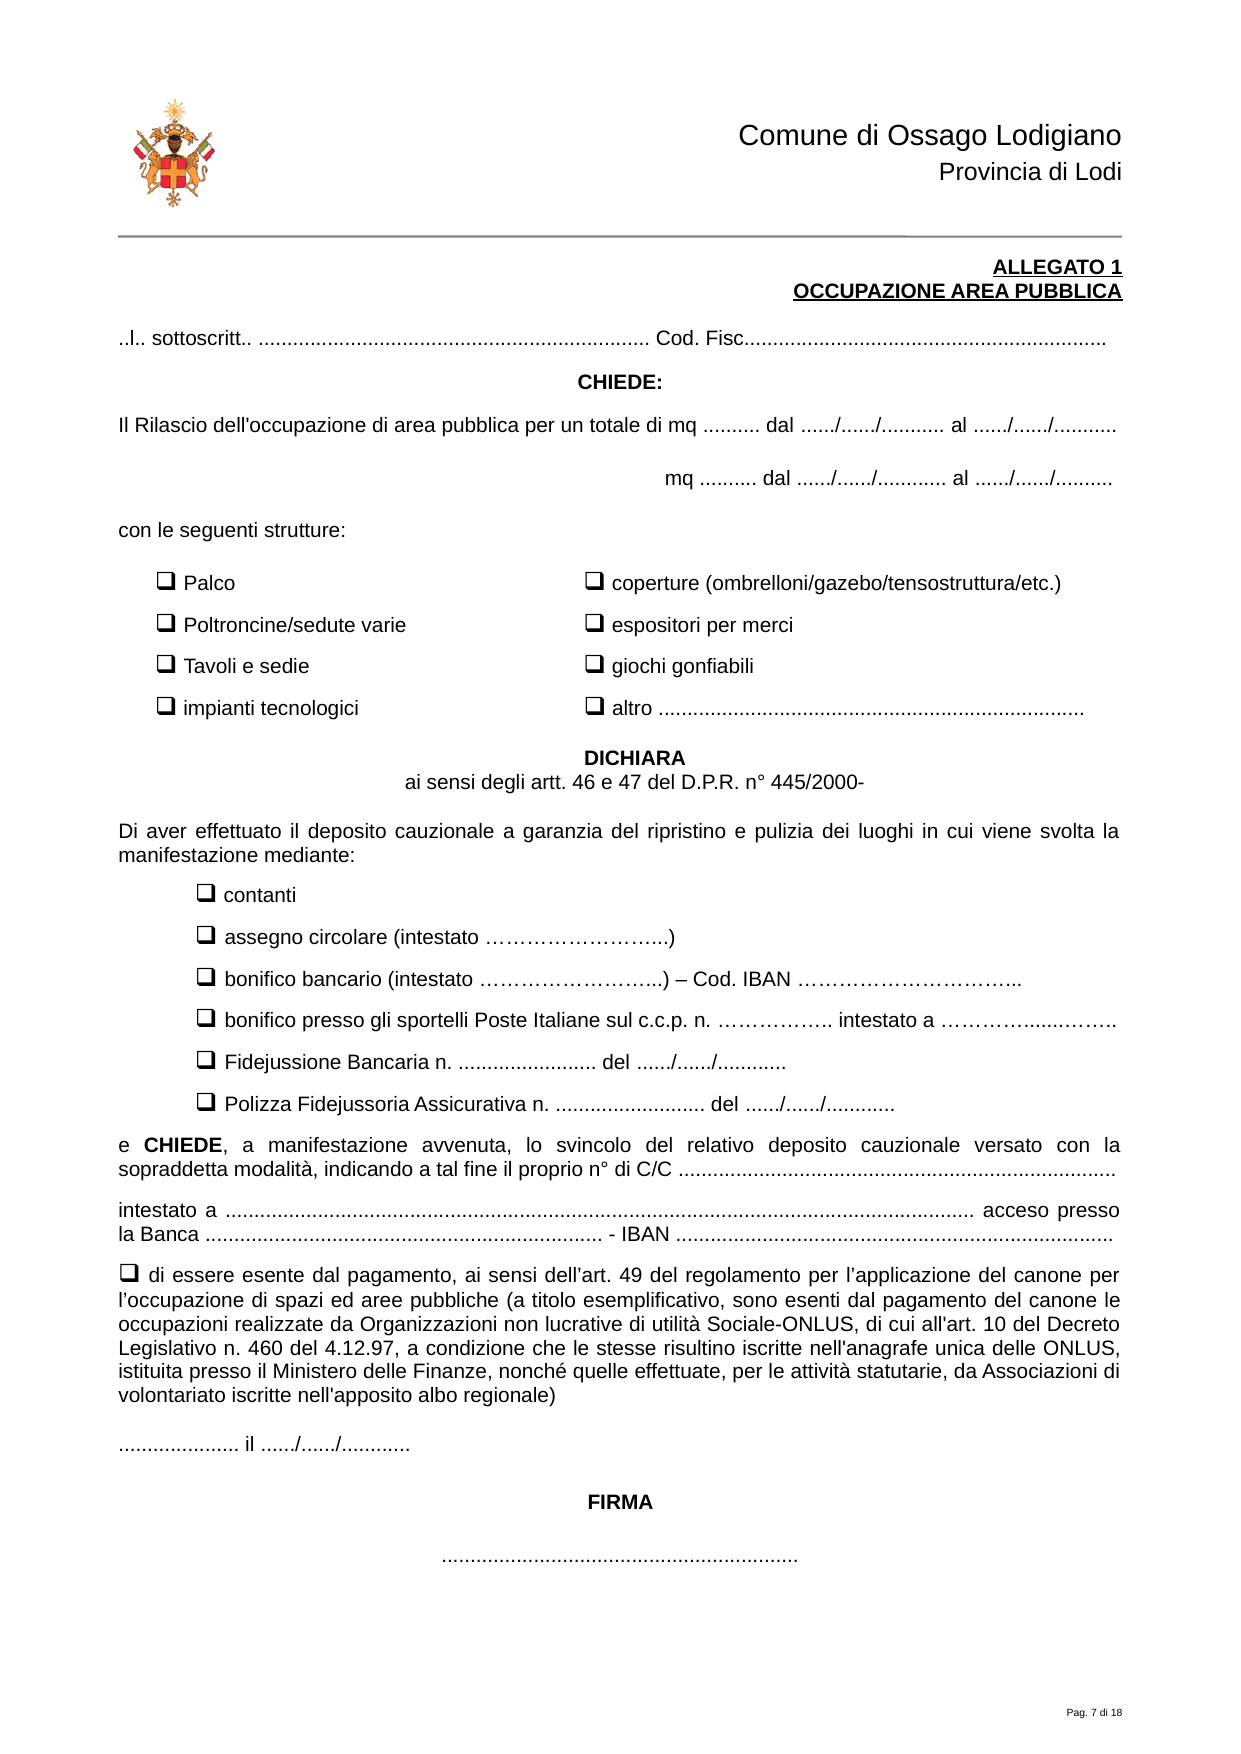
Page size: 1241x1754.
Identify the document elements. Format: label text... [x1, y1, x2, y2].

text  bonifico presso gli sportelli Poste Italiane sul c.c.p. n. …………….. intestato a ………….......…….. [195, 1008, 1122, 1033]
text  di essere esente dal pagamento, ai sensi dell’art. 49 del regolamento per l’applicazione del canone per l’occupazione di spazi ed aree pubbliche (a titolo esemplificativo, sono esenti dal pagamento del canone le occupazioni realizzate da Organizzazioni non lucrative di utilità Sociale-ONLUS, di cui all'art. 10 del Decreto Legislativo n. 460 del 4.12.97, a condizione che le stesse risultino iscritte nell'anagrafe unica delle ONLUS, istituita presso il Ministero delle Finanze, nonché quelle effettuate, per le attività statutarie, da Associazioni di volontariato iscritte nell'apposito albo regionale) [118, 1262, 1122, 1407]
text ..................... il ....../....../............ [118, 1432, 1122, 1456]
text .............................................................. [118, 1543, 1122, 1567]
text  assegno circolare (intestato ……………………...) [195, 925, 1122, 950]
text mq .......... dal ....../....../............ al ....../....../.......... [118, 466, 1122, 489]
text intestato a .................................................................................................................................. acceso presso la Banca ..................................................................... - IBAN ............................................................................ [118, 1198, 1122, 1246]
picture [122, 87, 224, 219]
text ALLEGATO 1 [118, 254, 1122, 278]
text  Palco  coperture (ombrelloni/gazebo/tensostruttura/etc.) [155, 571, 1122, 596]
text  Tavoli e sedie  giochi gonfiabili [155, 654, 1122, 679]
text Comune di Ossago Lodigiano [224, 118, 1122, 152]
text FIRMA [118, 1489, 1122, 1513]
text  Polizza Fidejussoria Assicurativa n. .......................... del ....../....../............ [195, 1092, 1122, 1117]
text CHIEDE: [118, 370, 1122, 394]
text Il Rilascio dell'occupazione di area pubblica per un totale di mq .......... dal ....../....../........... al ....../....../........... [118, 413, 1122, 437]
text ..l.. sottoscritt.. .................................................................... Cod. Fisc............................................................... [118, 325, 1122, 349]
text OCCUPAZIONE AREA PUBBLICA [118, 278, 1122, 302]
subtitle ai sensi degli artt. 46 e 47 del D.P.R. n° 445/2000- [148, 770, 1122, 794]
text  impianti tecnologici  altro .......................................................................... [155, 696, 1122, 721]
text e CHIEDE, a manifestazione avvenuta, lo svincolo del relativo deposito cauzionale versato con la sopraddetta modalità, indicando a tal fine il proprio n° di C/C ............................................................................ [118, 1133, 1122, 1181]
text  Poltroncine/sedute varie  espositori per merci [155, 612, 1122, 637]
text con le seguenti strutture: [118, 518, 1122, 542]
text  contanti [195, 883, 1122, 908]
text Di aver effettuato il deposito cauzionale a garanzia del ripristino e pulizia dei luoghi in cui viene svolta la manifestazione mediante: [118, 819, 1122, 867]
subtitle DICHIARA [148, 746, 1122, 770]
text  Fidejussione Bancaria n. ........................ del ....../....../............ [195, 1050, 1122, 1075]
text  bonifico bancario (intestato ……………………...) – Cod. IBAN …………………………... [195, 967, 1122, 992]
text Provincia di Lodi [224, 157, 1122, 185]
